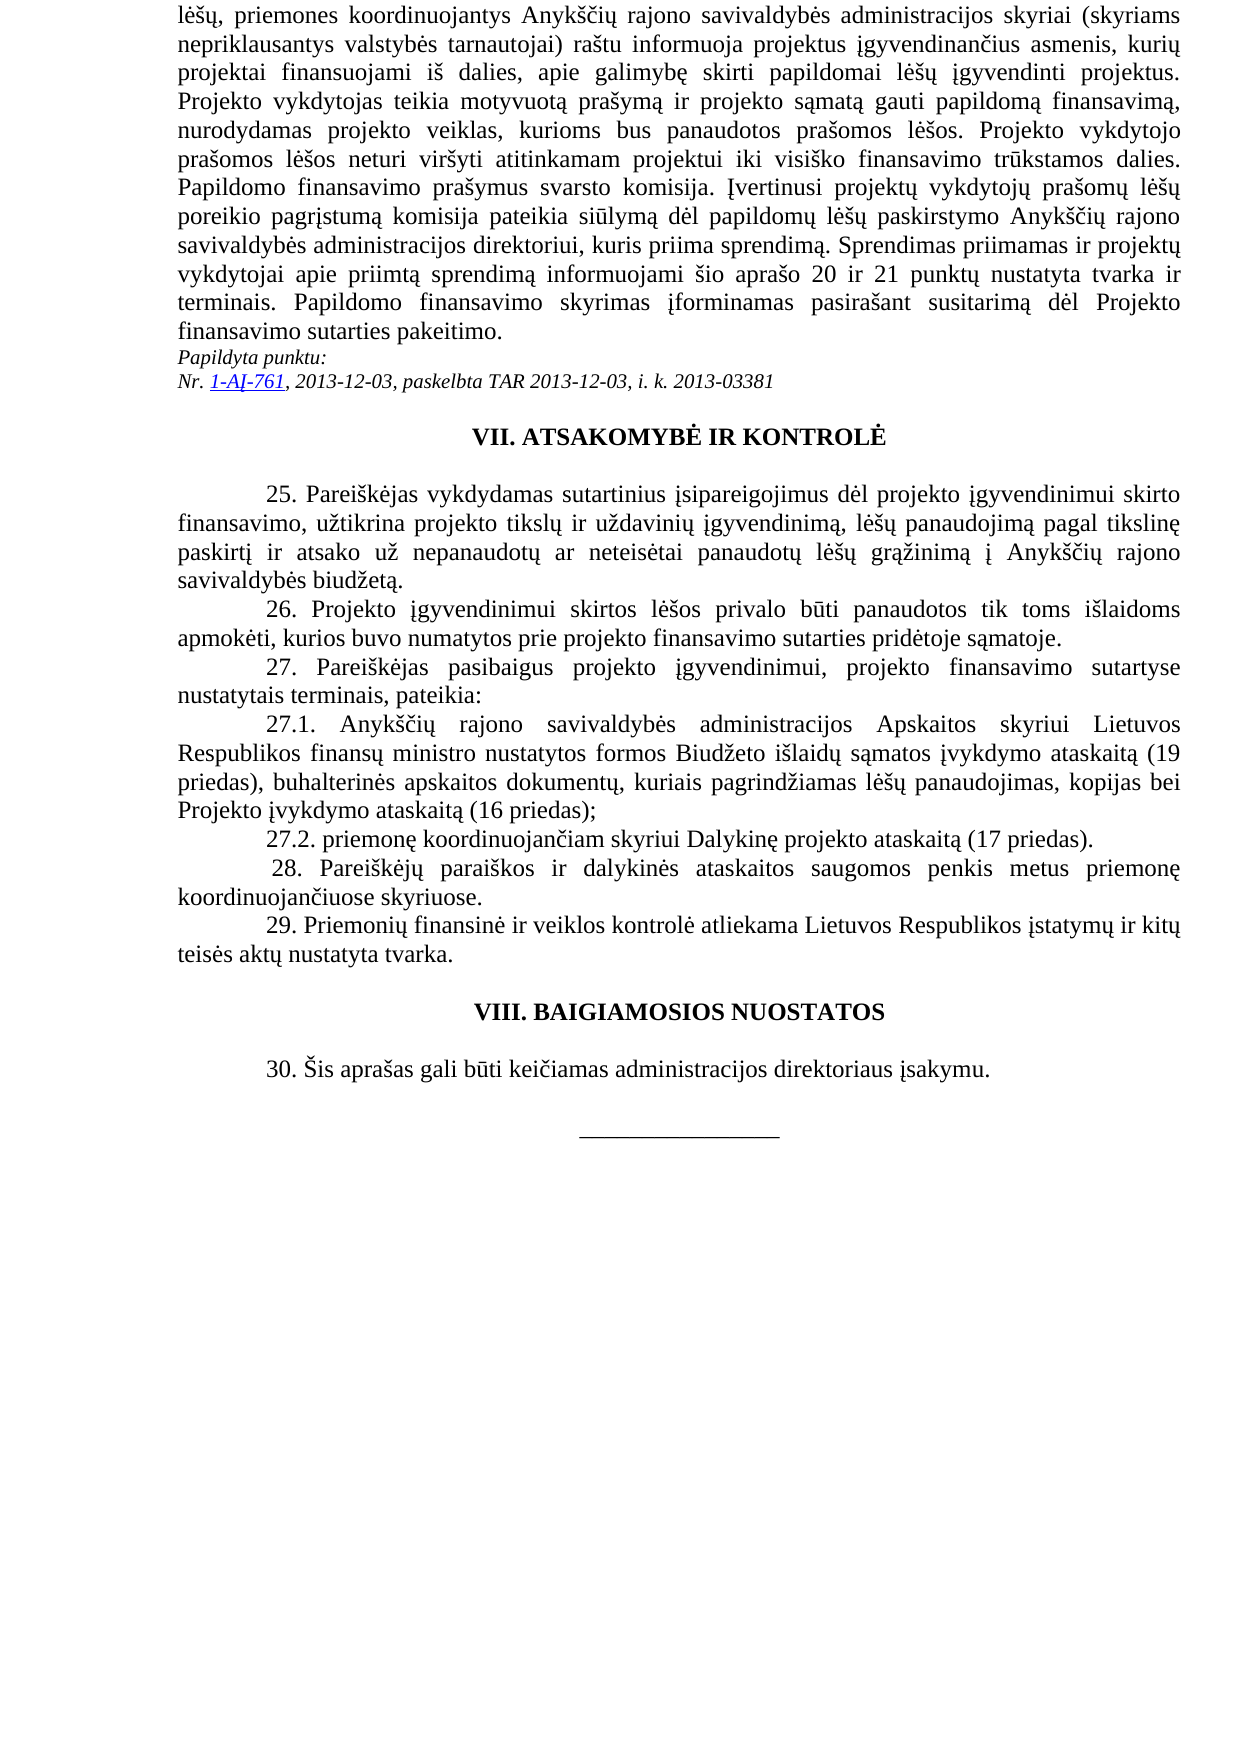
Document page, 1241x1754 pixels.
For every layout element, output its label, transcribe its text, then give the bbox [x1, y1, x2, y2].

text lėšų, priemones koordinuojantys Anykščių rajono savivaldybės administracijos skyriai (skyriams nepriklausantys valstybės tarnautojai) raštu informuoja projektus įgyvendinančius asmenis, kurių projektai finansuojami iš dalies, apie galimybę skirti papildomai lėšų įgyvendinti projektus. Projekto vykdytojas teikia motyvuotą prašymą ir projekto sąmatą gauti papildomą finansavimą, nurodydamas projekto veiklas, kurioms bus panaudotos prašomos lėšos. Projekto vykdytojo prašomos lėšos neturi viršyti atitinkamam projektui iki visiško finansavimo trūkstamos dalies. Papildomo finansavimo prašymus svarsto komisija. Įvertinusi projektų vykdytojų prašomų lėšų poreikio pagrįstumą komisija pateikia siūlymą dėl papildomų lėšų paskirstymo Anykščių rajono savivaldybės administracijos direktoriui, kuris priima sprendimą. Sprendimas priimamas ir projektų vykdytojai apie priimtą sprendimą informuojami šio aprašo 20 ir 21 punktų nustatyta tvarka ir terminais. Papildomo finansavimo skyrimas įforminamas pasirašant susitarimą dėl Projekto finansavimo sutarties pakeitimo. [177, 0, 1181, 345]
text 26. Projekto įgyvendinimui skirtos lėšos privalo būti panaudotos tik toms išlaidoms apmokėti, kurios buvo numatytos prie projekto finansavimo sutarties pridėtoje sąmatoje. [177, 594, 1181, 652]
text ________________ [177, 1112, 1181, 1141]
text VIII. BAIGIAMOSIOS NUOSTATOS [177, 997, 1181, 1026]
text Nr. 1-AĮ-761, 2013-12-03, paskelbta TAR 2013-12-03, i. k. 2013-03381 [177, 369, 1181, 393]
text 30. Šis aprašas gali būti keičiamas administracijos direktoriaus įsakymu. [177, 1054, 1181, 1083]
text 25. Pareiškėjas vykdydamas sutartinius įsipareigojimus dėl projekto įgyvendinimui skirto finansavimo, užtikrina projekto tikslų ir uždavinių įgyvendinimą, lėšų panaudojimą pagal tikslinę paskirtį ir atsako už nepanaudotų ar neteisėtai panaudotų lėšų grąžinimą į Anykščių rajono savivaldybės biudžetą. [177, 479, 1181, 594]
text 29. Priemonių finansinė ir veiklos kontrolė atliekama Lietuvos Respublikos įstatymų ir kitų teisės aktų nustatyta tvarka. [177, 911, 1181, 968]
text 27. Pareiškėjas pasibaigus projekto įgyvendinimui, projekto finansavimo sutartyse nustatytais terminais, pateikia: [177, 652, 1181, 709]
text 28. Pareiškėjų paraiškos ir dalykinės ataskaitos saugomos penkis metus priemonę koordinuojančiuose skyriuose. [177, 853, 1181, 911]
text 27.1. Anykščių rajono savivaldybės administracijos Apskaitos skyriui Lietuvos Respublikos finansų ministro nustatytos formos Biudžeto išlaidų sąmatos įvykdymo ataskaitą (19 priedas), buhalterinės apskaitos dokumentų, kuriais pagrindžiamas lėšų panaudojimas, kopijas bei Projekto įvykdymo ataskaitą (16 priedas); [177, 709, 1181, 824]
text 27.2. priemonę koordinuojančiam skyriui Dalykinę projekto ataskaitą (17 priedas). [177, 824, 1181, 853]
text Papildyta punktu: [177, 345, 1181, 369]
text VII. ATSAKOMYBĖ IR KONTROLĖ [177, 422, 1181, 451]
